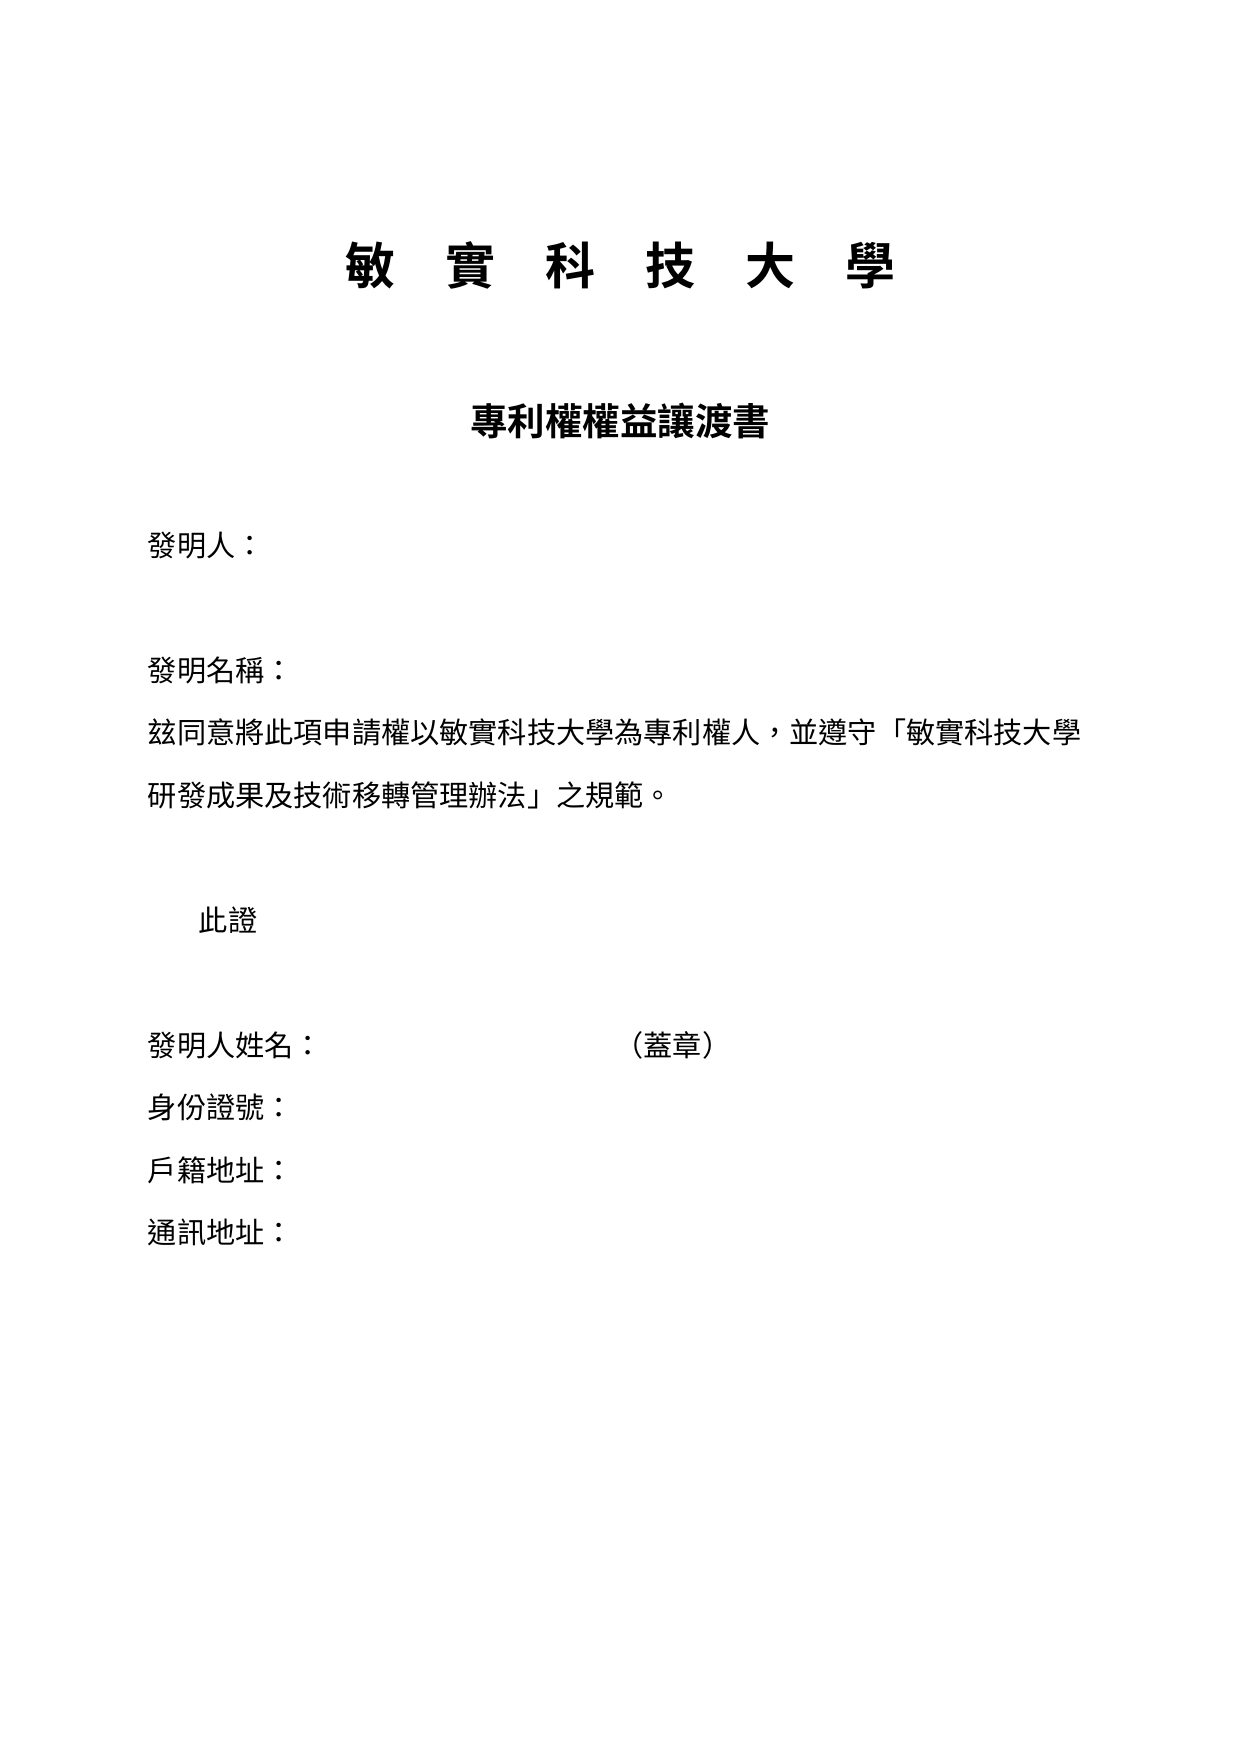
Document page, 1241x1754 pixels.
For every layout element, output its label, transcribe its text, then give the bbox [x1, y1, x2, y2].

text 專利權權益讓渡書 [148, 377, 1092, 439]
text 身份證號： [148, 1064, 1092, 1127]
text 玆同意將此項申請權以敏實科技大學為專利權人，並遵守「敏實科技大學研發成果及技術移轉管理辦法」之規範。 [148, 689, 1092, 814]
text 發明名稱： [148, 627, 1092, 689]
text 敏 實 科 技 大 學 [148, 189, 1092, 314]
text 發明人姓名： （蓋章） [148, 1002, 1092, 1064]
text 此證 [148, 877, 1092, 939]
text 發明人： [148, 502, 1092, 564]
text 戶籍地址： [148, 1127, 1092, 1189]
text 通訊地址： [148, 1189, 1092, 1252]
